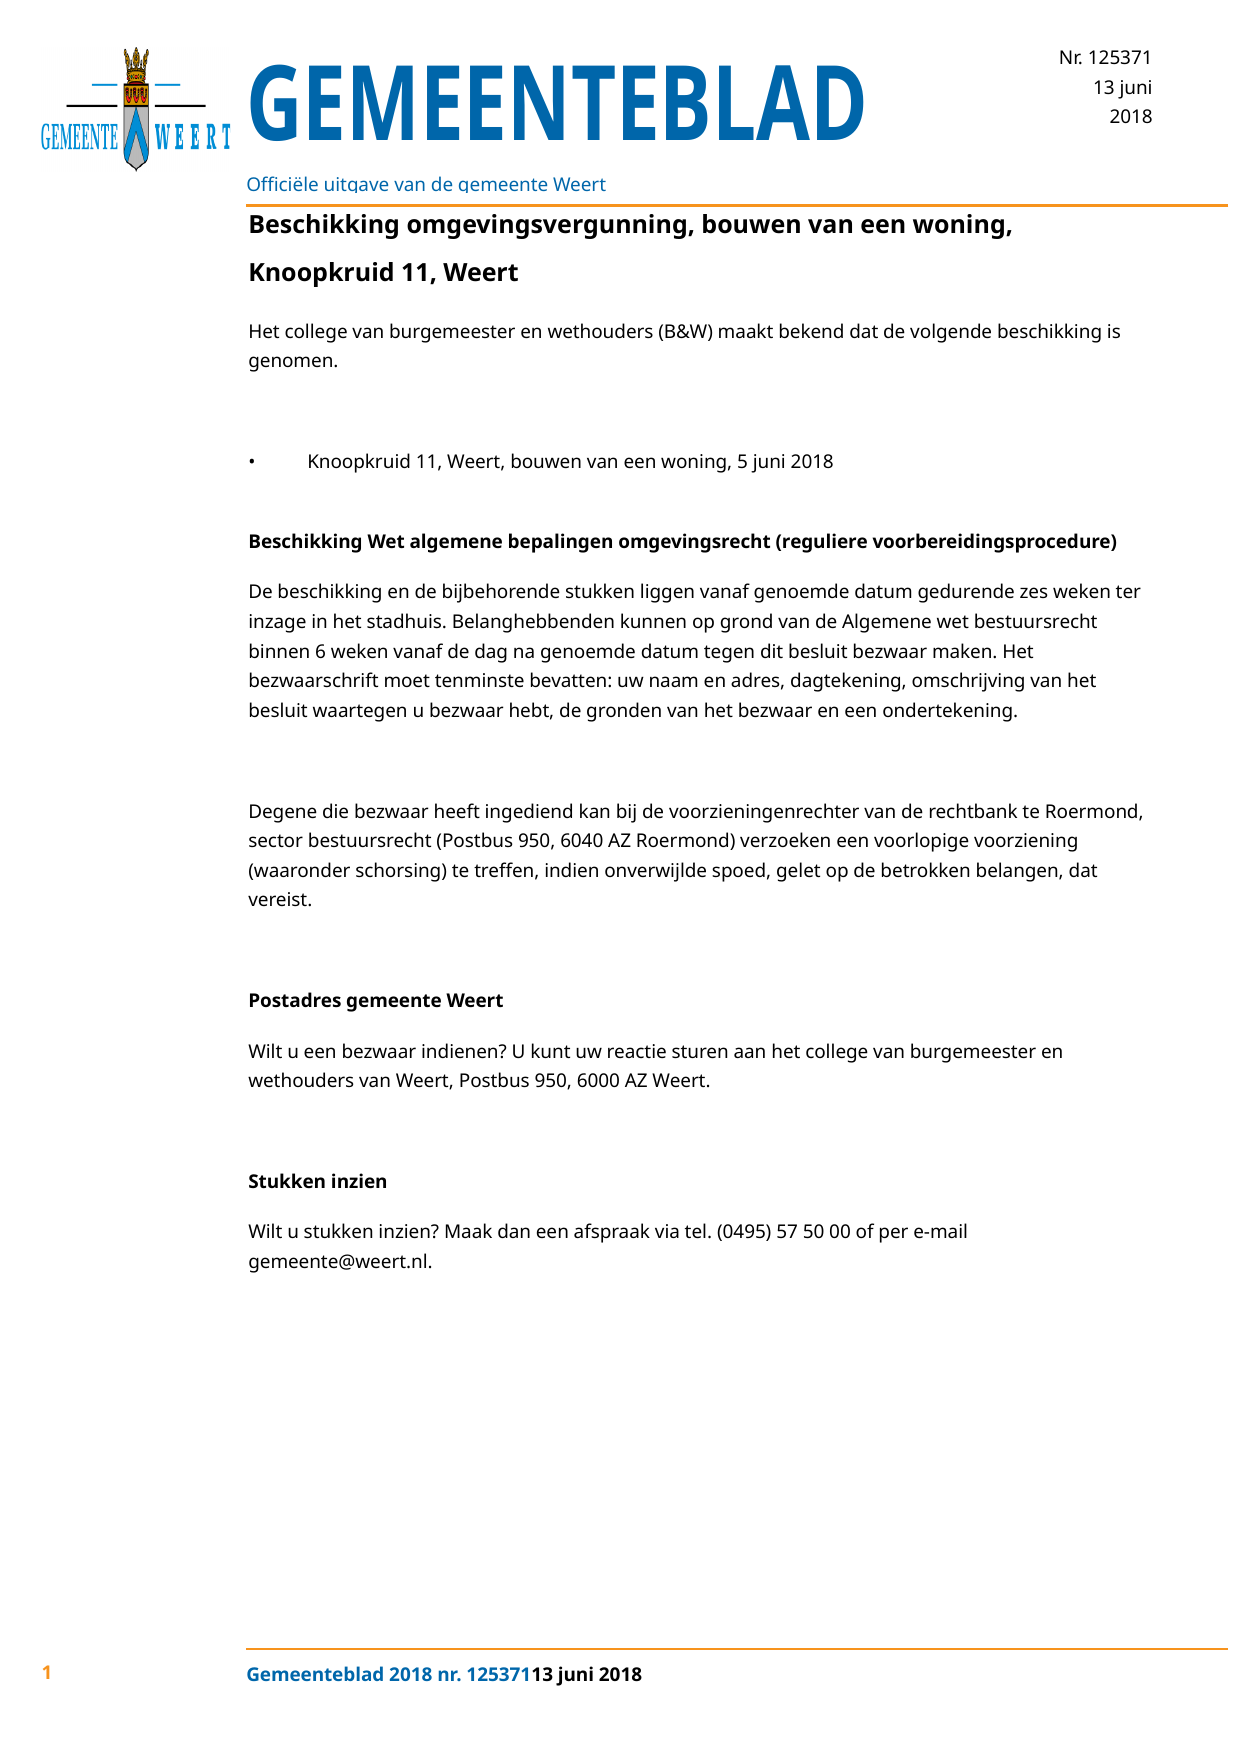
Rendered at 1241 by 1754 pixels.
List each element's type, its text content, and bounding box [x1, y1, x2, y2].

text Beschikking omgevingsvergunning, bouwen van een woning, Knoopkruid 11, Weert [248, 207, 1152, 288]
text Stukken inzien [248, 1168, 1152, 1194]
text Wilt u een bezwaar indienen? U kunt uw reactie sturen aan het college van burgemeester en wethouders van Weert, Postbus 950, 6000 AZ Weert. [248, 1038, 1152, 1093]
text Wilt u stukken inzien? Maak dan een afspraak via tel. (0495) 57 50 00 of per e-mail gemeente@weert.nl. [248, 1219, 1152, 1274]
picture [41, 47, 231, 172]
list Knoopkruid 11, Weert, bouwen van een woning, 5 juni 2018 [248, 448, 1152, 474]
text Beschikking Wet algemene bepalingen omgevingsrecht (reguliere voorbereidingsprocedure) [248, 528, 1152, 554]
text Het college van burgemeester en wethouders (B&W) maakt bekend dat de volgende beschikking is genomen. [248, 318, 1152, 373]
text De beschikking en de bijbehorende stukken liggen vanaf genoemde datum gedurende zes weken ter inzage in het stadhuis. Belanghebbenden kunnen op grond van de Algemene wet bestuursrecht binnen 6 weken vanaf de dag na genoemde datum tegen dit besluit bezwaar maken. Het bezwaarschrift moet tenminste bevatten: uw naam en adres, dagtekening, omschrijving van het besluit waartegen u bezwaar hebt, de gronden van het bezwaar en een ondertekening. [248, 579, 1152, 723]
text Degene die bezwaar heeft ingediend kan bij de voorzieningenrechter van de rechtbank te Roermond, sector bestuursrecht (Postbus 950, 6040 AZ Roermond) verzoeken een voorlopige voorziening (waaronder schorsing) te treffen, indien onverwijlde spoed, gelet op de betrokken belangen, dat vereist. [248, 798, 1152, 912]
text Postadres gemeente Weert [248, 987, 1152, 1013]
